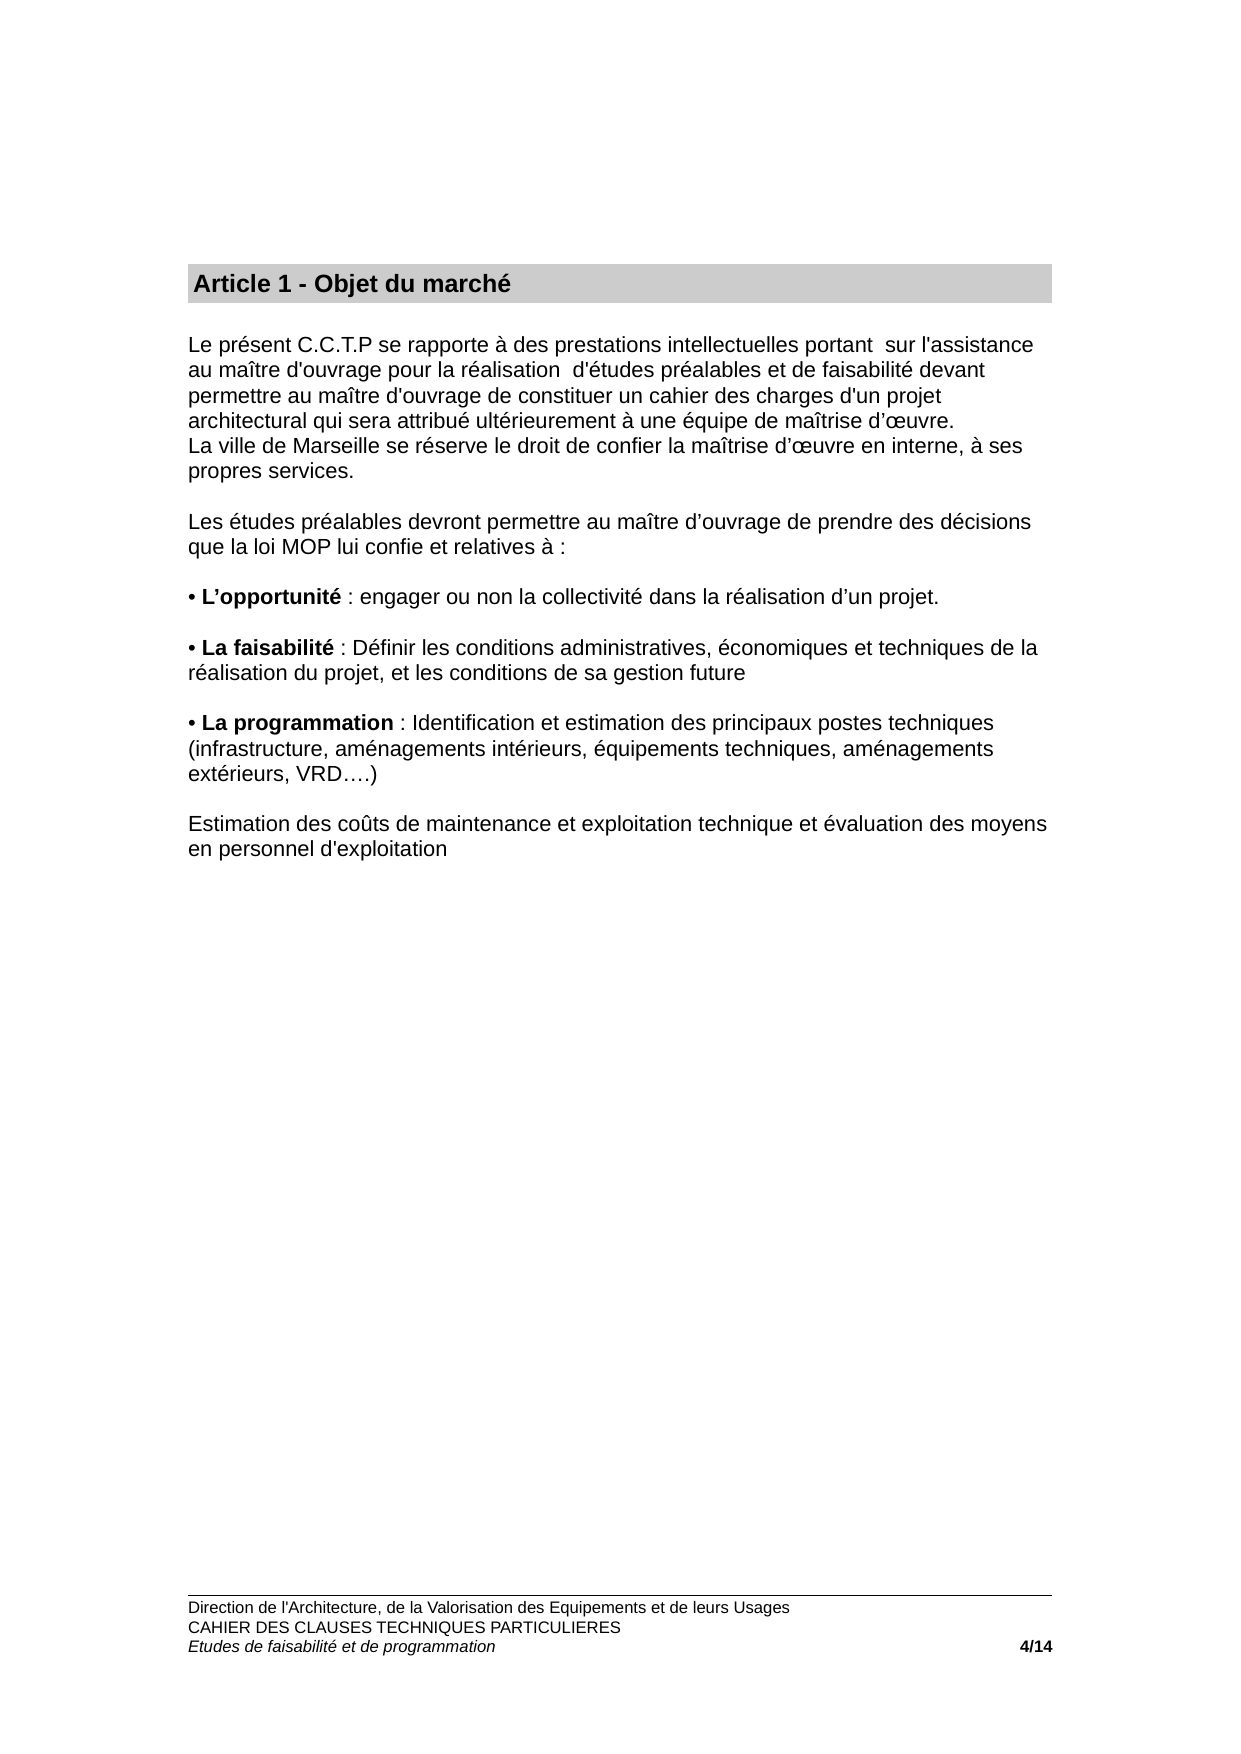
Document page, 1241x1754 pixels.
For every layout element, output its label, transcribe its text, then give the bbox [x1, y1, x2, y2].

text Le présent C.C.T.P se rapporte à des prestations intellectuelles portant sur l'assistance au maître d'ouvrage pour la réalisation d'études préalables et de faisabilité devant permettre au maître d'ouvrage de constituer un cahier des charges d'un projet architectural qui sera attribué ultérieurement à une équipe de maîtrise d’œuvre. [188, 332, 1052, 433]
text Les études préalables devront permettre au maître d’ouvrage de prendre des décisions que la loi MOP lui confie et relatives à : [188, 508, 1052, 559]
text • L’opportunité : engager ou non la collectivité dans la réalisation d’un projet. [188, 584, 1052, 609]
text Estimation des coûts de maintenance et exploitation technique et évaluation des moyens en personnel d'exploitation [188, 811, 1052, 861]
subtitle Objet du marché [190, 266, 1050, 300]
text • La faisabilité : Définir les conditions administratives, économiques et techniques de la réalisation du projet, et les conditions de sa gestion future [188, 634, 1052, 685]
text La ville de Marseille se réserve le droit de confier la maîtrise d’œuvre en interne, à ses propres services. [188, 433, 1052, 483]
text • La programmation : Identification et estimation des principaux postes techniques (infrastructure, aménagements intérieurs, équipements techniques, aménagements extérieurs, VRD….) [188, 710, 1052, 786]
